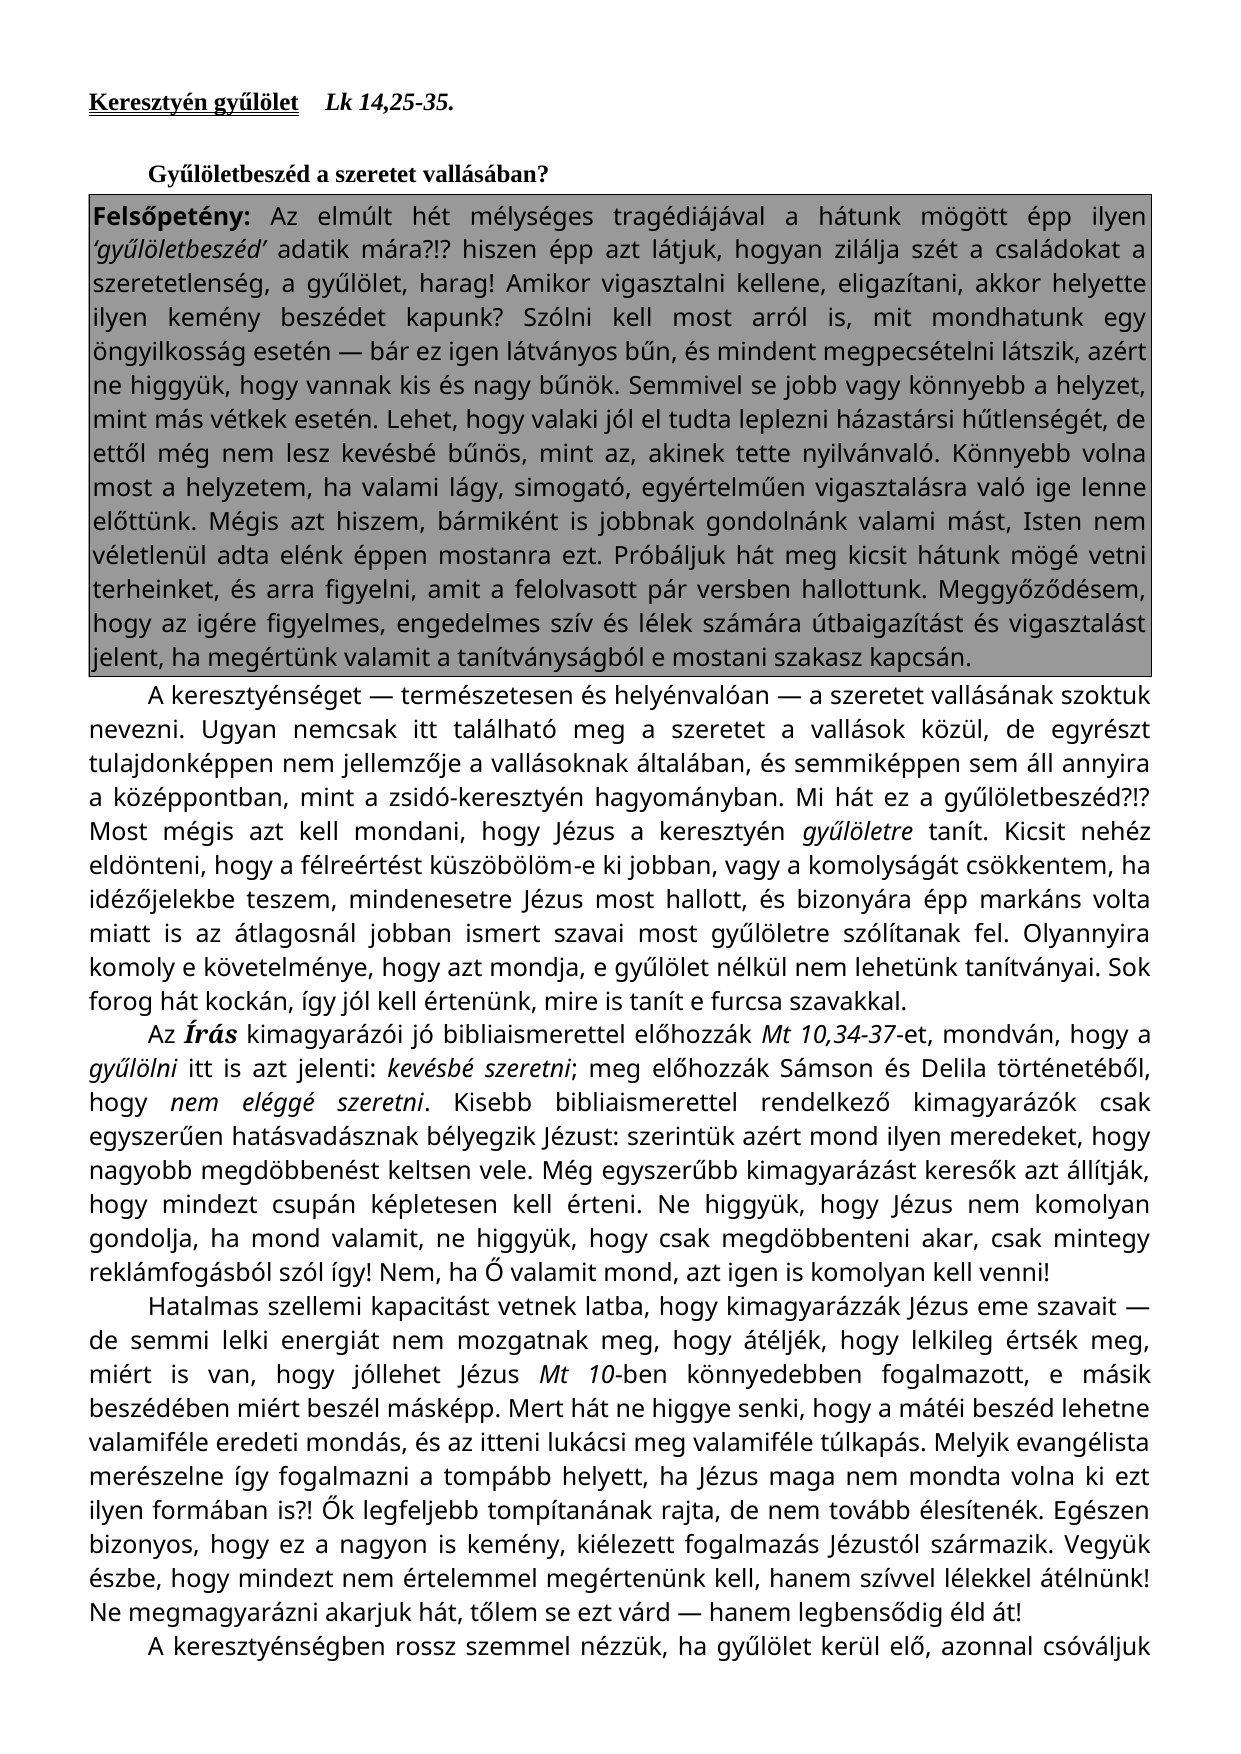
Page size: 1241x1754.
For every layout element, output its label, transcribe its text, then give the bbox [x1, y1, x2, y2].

text Keresztyén gyűlölet Lk 14,25-35. [88, 88, 1152, 116]
subtitle Gyűlöletbeszéd a szeretet vallásában? [148, 161, 1152, 188]
text Felsőpetény: Az elmúlt hét mélységes tragédiájával a hátunk mögött épp ilyen ‘gyűlöletbeszéd’ adatik mára?!? hiszen épp azt látjuk, hogyan zilálja szét a családokat a szeretetlenség, a gyűlölet, harag! Amikor vigasztalni kellene, eligazítani, akkor helyette ilyen kemény beszédet kapunk? Szólni kell most arról is, mit mondhatunk egy öngyilkosság esetén — bár ez igen látványos bűn, és mindent megpecsételni látszik, azért ne higgyük, hogy vannak kis és nagy bűnök. Semmivel se jobb vagy könnyebb a helyzet, mint más vétkek esetén. Lehet, hogy valaki jól el tudta leplezni házastársi hűtlenségét, de ettől még nem lesz kevésbé bűnös, mint az, akinek tette nyilvánvaló. Könnyebb volna most a helyzetem, ha valami lágy, simogató, egyértelműen vigasztalásra való ige lenne előttünk. Mégis azt hiszem, bármiként is jobbnak gondolnánk valami mást, Isten nem véletlenül adta elénk éppen mostanra ezt. Próbáljuk hát meg kicsit hátunk mögé vetni terheinket, és arra figyelni, amit a felolvasott pár versben hallottunk. Meggyőződésem, hogy az igére figyelmes, engedelmes szív és lélek számára útbaigazítást és vigasztalást jelent, ha megértünk valamit a tanítványságból e mostani szakasz kapcsán. [90, 195, 1151, 676]
text A keresztyénségben rossz szemmel nézzük, ha gyűlölet kerül elő, azonnal csóváljuk [88, 1628, 1152, 1662]
text Hatalmas szellemi kapacitást vetnek latba, hogy kimagyarázzák Jézus eme szavait — de semmi lelki energiát nem mozgatnak meg, hogy átéljék, hogy lelkileg értsék meg, miért is van, hogy jóllehet Jézus Mt 10-ben könnyedebben fogalmazott, e másik beszédében miért beszél másképp. Mert hát ne higgye senki, hogy a mátéi beszéd lehetne valamiféle eredeti mondás, és az itteni lukácsi meg valamiféle túlkapás. Melyik evangélista merészelne így fogalmazni a tompább helyett, ha Jézus maga nem mondta volna ki ezt ilyen formában is?! Ők legfeljebb tompítanának rajta, de nem tovább élesítenék. Egészen bizonyos, hogy ez a nagyon is kemény, kiélezett fogalmazás Jézustól származik. Vegyük észbe, hogy mindezt nem értelemmel megértenünk kell, hanem szívvel lélekkel átélnünk! Ne megmagyarázni akarjuk hát, tőlem se ezt várd — hanem legbensődig éld át! [88, 1289, 1152, 1628]
text A keresztyénséget — természetesen és helyénvalóan — a szeretet vallásának szoktuk nevezni. Ugyan nemcsak itt található meg a szeretet a vallások közül, de egyrészt tulajdonképpen nem jellemzője a vallásoknak általában, és semmiképpen sem áll annyira a középpontban, mint a zsidó-keresztyén hagyományban. Mi hát ez a gyűlöletbeszéd?!? Most mégis azt kell mondani, hogy Jézus a keresztyén gyűlöletre tanít. Kicsit nehéz eldönteni, hogy a félreértést küszöbölöm‑e ki jobban, vagy a komolyságát csökkentem, ha idézőjelekbe teszem, mindenesetre Jézus most hallott, és bizonyára épp markáns volta miatt is az átlagosnál jobban ismert szavai most gyűlöletre szólítanak fel. Olyannyira komoly e követelménye, hogy azt mondja, e gyűlölet nélkül nem lehetünk tanítványai. Sok forog hát kockán, így jól kell értenünk, mire is tanít e furcsa szavakkal. [88, 677, 1152, 1017]
text Az Írás kimagyarázói jó bibliaismerettel előhozzák Mt 10,34-37-et, mondván, hogy a gyűlölni itt is azt jelenti: kevésbé szeretni; meg előhozzák Sámson és Delila történetéből, hogy nem eléggé szeretni. Kisebb bibliaismerettel rendelkező kimagyarázók csak egyszerűen hatásvadásznak bélyegzik Jézust: szerintük azért mond ilyen meredeket, hogy nagyobb megdöbbenést keltsen vele. Még egyszerűbb kimagyarázást keresők azt állítják, hogy mindezt csupán képletesen kell érteni. Ne higgyük, hogy Jézus nem komolyan gondolja, ha mond valamit, ne higgyük, hogy csak megdöbbenteni akar, csak mintegy reklámfogásból szól így! Nem, ha Ő valamit mond, azt igen is komolyan kell venni! [88, 1017, 1152, 1289]
